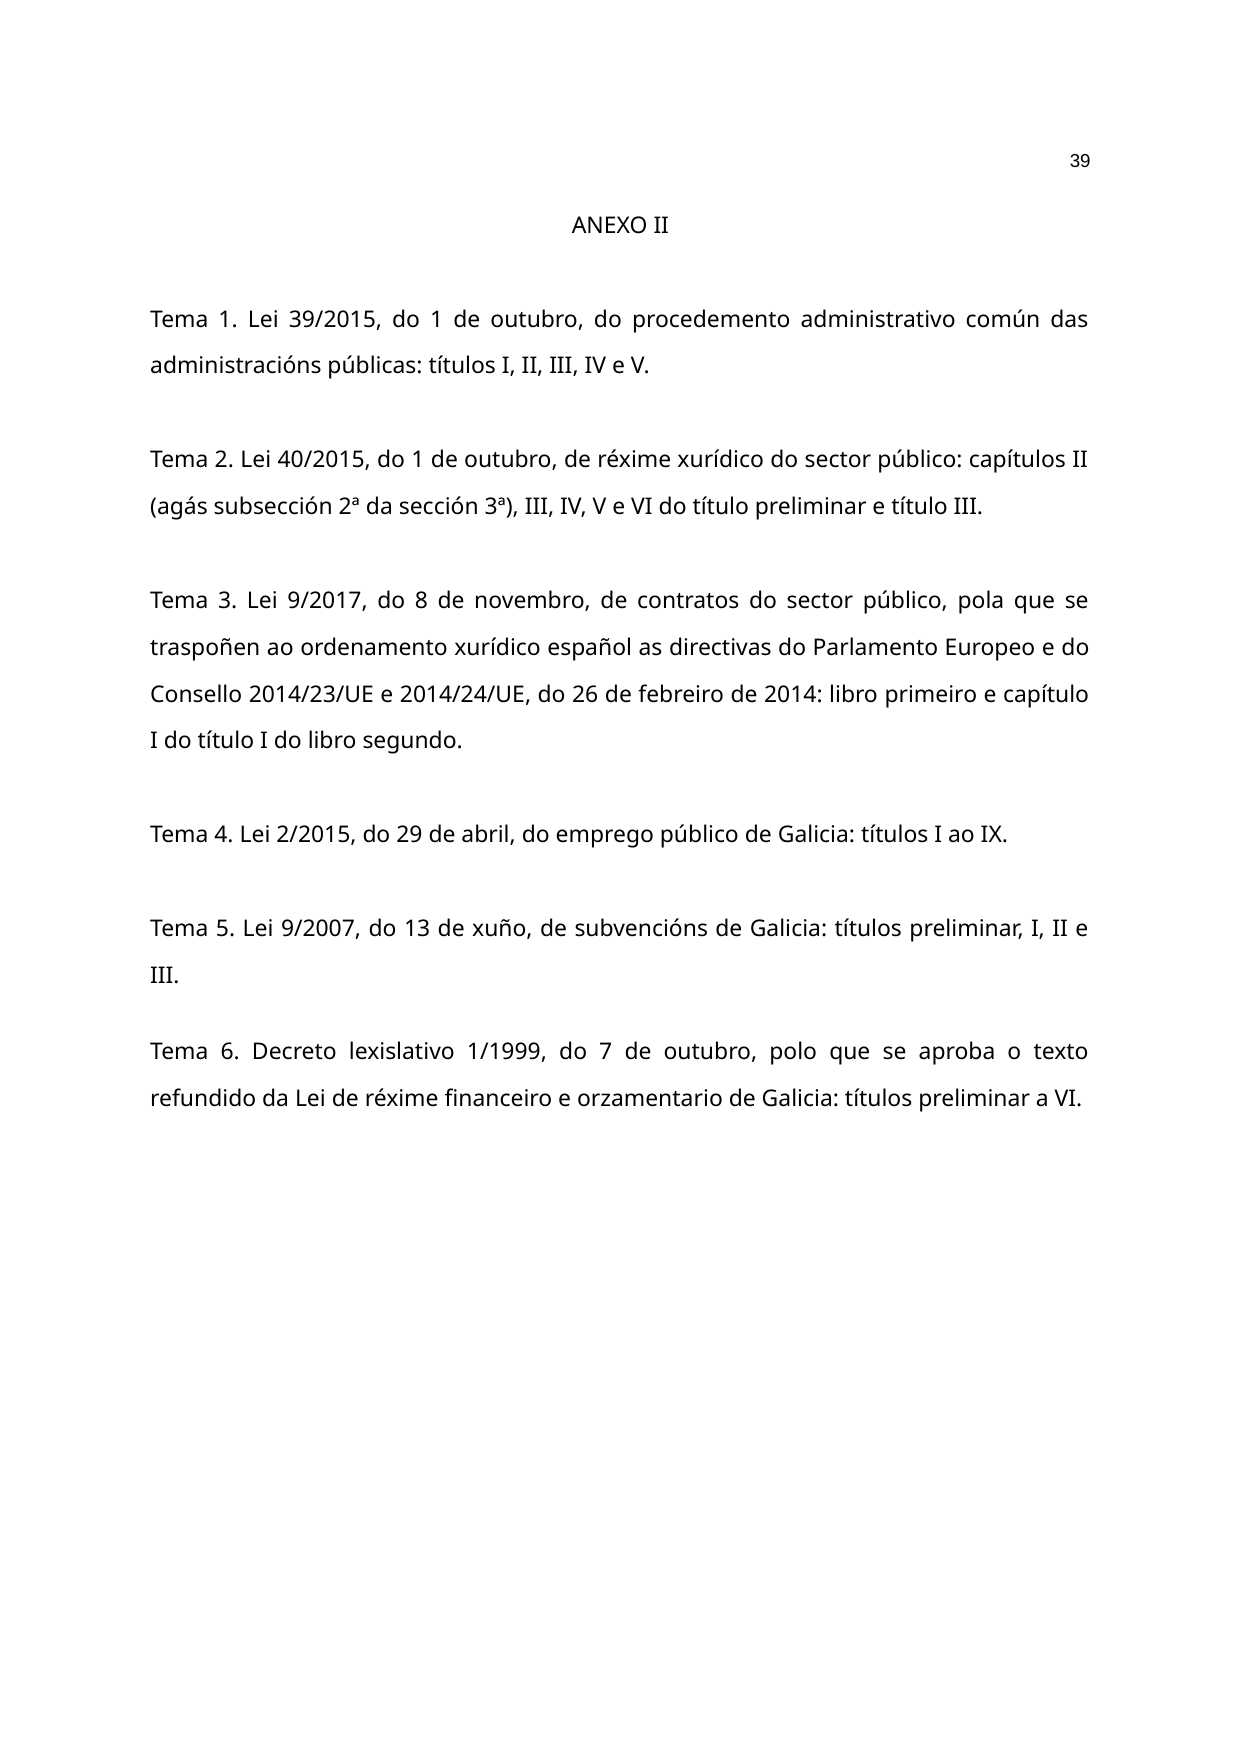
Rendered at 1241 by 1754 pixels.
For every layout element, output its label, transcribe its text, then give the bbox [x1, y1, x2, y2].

text Tema 2. Lei 40/2015, do 1 de outubro, de réxime xurídico do sector público: capítulos II (agás subsección 2ª da sección 3ª), III, IV, V e VI do título preliminar e título III. [150, 443, 1090, 521]
text Tema 4. Lei 2/2015, do 29 de abril, do emprego público de Galicia: títulos I ao IX. [150, 818, 1090, 849]
text Tema 1. Lei 39/2015, do 1 de outubro, do procedemento administrativo común das administracións públicas: títulos I, II, III, IV e V. [150, 303, 1090, 381]
text ANEXO II [150, 209, 1090, 240]
text Tema 6. Decreto lexislativo 1/1999, do 7 de outubro, polo que se aproba o texto refundido da Lei de réxime financeiro e orzamentario de Galicia: títulos preliminar a VI. [150, 1035, 1090, 1113]
text Tema 5. Lei 9/2007, do 13 de xuño, de subvencións de Galicia: títulos preliminar, I, II e III. [150, 912, 1090, 990]
text Tema 3. Lei 9/2017, do 8 de novembro, de contratos do sector público, pola que se traspoñen ao ordenamento xurídico español as directivas do Parlamento Europeo e do Consello 2014/23/UE e 2014/24/UE, do 26 de febreiro de 2014: libro primeiro e capítulo I do título I do libro segundo. [150, 584, 1090, 756]
